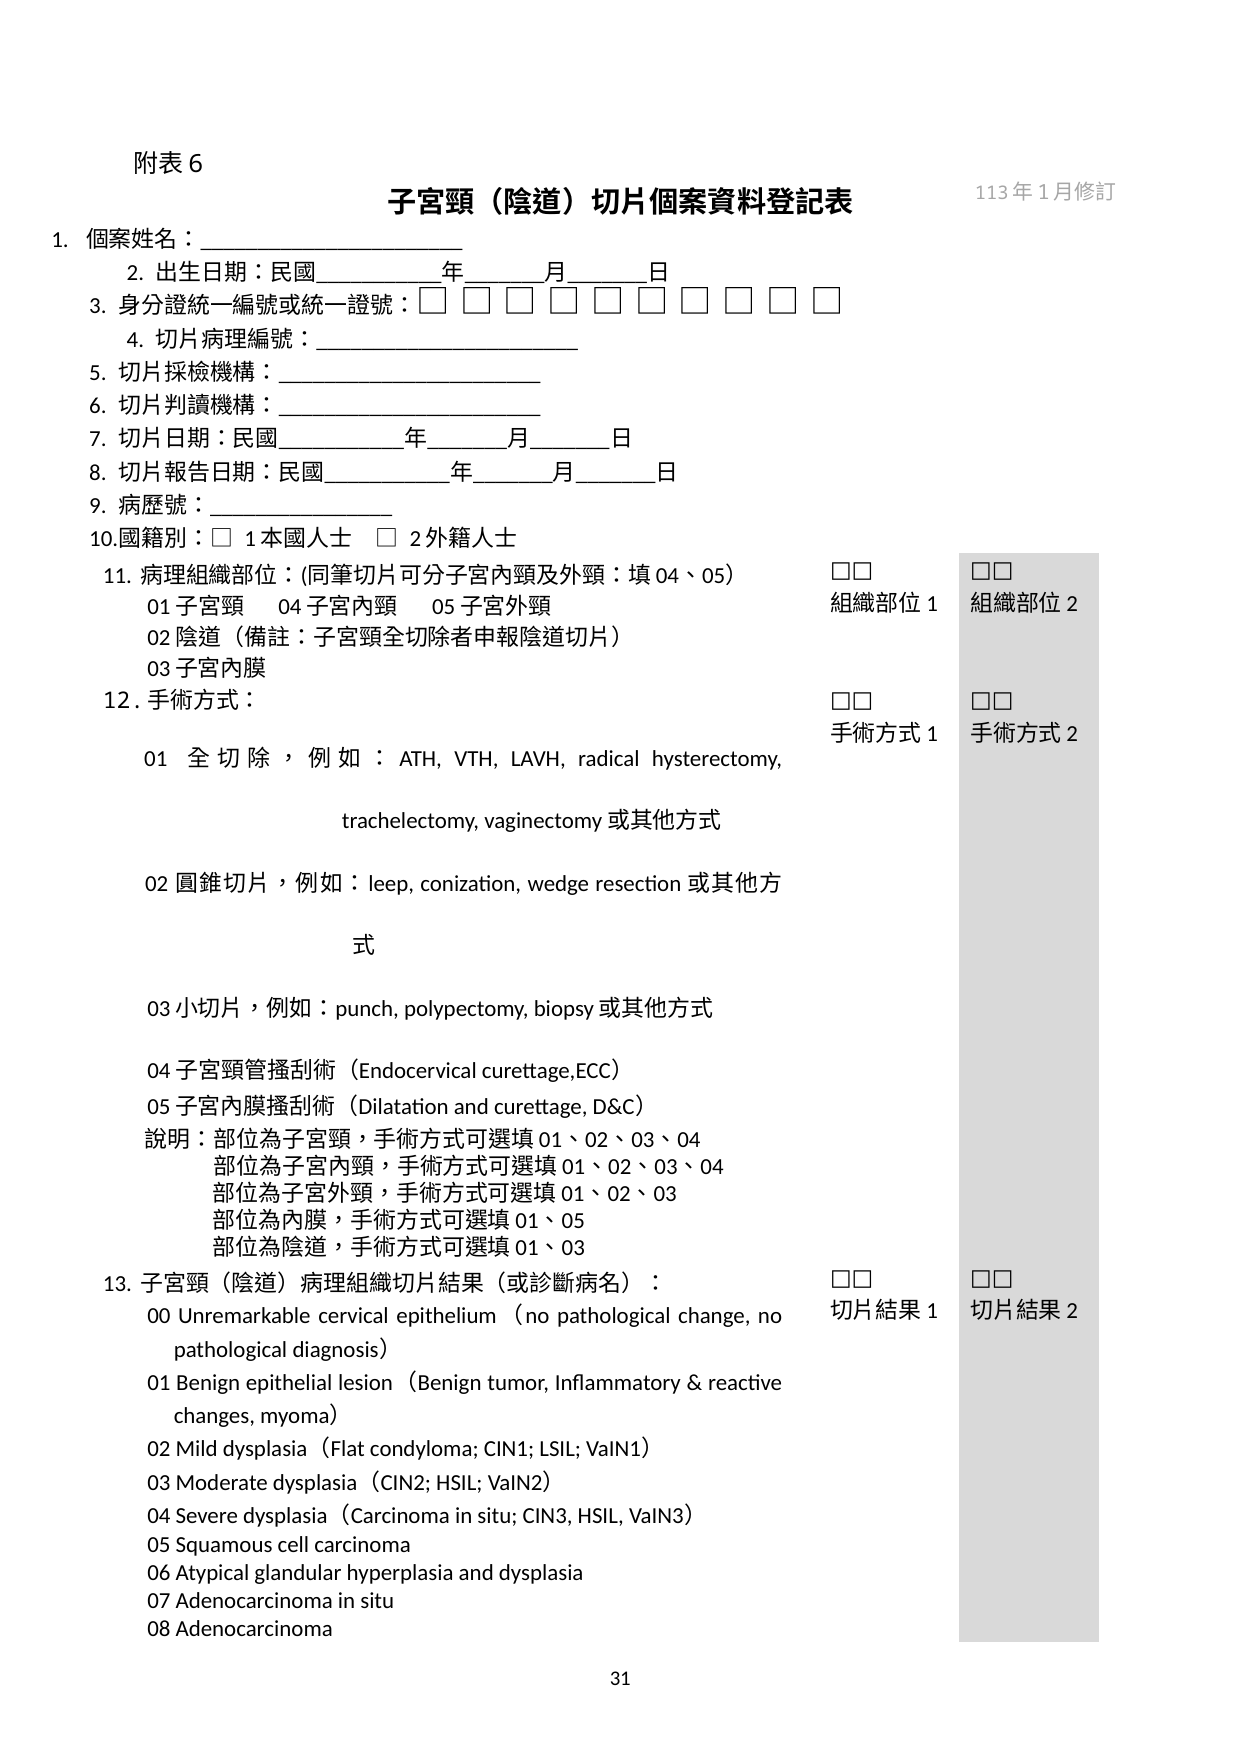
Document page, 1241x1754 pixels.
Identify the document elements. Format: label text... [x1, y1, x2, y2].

table_header □□ 組織部位1 [819, 553, 959, 683]
list 身分證統一編號或統一證號：□ □ □ □ □ □ □ □ □ □ [89, 287, 1172, 321]
table_header 病理組織部位：(同筆切片可分子宮內頸及外頸：填04、05） 01子宮頸 04子宮內頸 05子宮外頸 02 陰道（備註：子宮頸全切除者申報陰道切片） 03子宮內膜 [91, 553, 794, 683]
table_cell □□ 切片結果2 [959, 1261, 1099, 1642]
text 子宮頸（陰道）切片個案資料登記表 [118, 136, 1156, 224]
list 切片報告日期：民國___________年_______月_______日 [89, 453, 1172, 487]
list 切片判讀機構：_______________________ [89, 387, 1172, 420]
list 國籍別：□ 1本國人士 □ 2外籍人士 [89, 520, 1172, 553]
table_cell □□ 手術方式1 [819, 683, 959, 1261]
table_cell 子宮頸（陰道）病理組織切片結果（或診斷病名）： 00 Unremarkable cervical epithelium（no pathological change, no pathological diagnosis） 01 Benign epithelial lesion（Benign tumor, Inflammatory & reactive changes, myoma） 02 Mild dysplasia（Flat condyloma; CIN1; LSIL; VaIN1） 03 Moderate dysplasia（CIN2; HSIL; VaIN2） 04 Severe dysplasia（Carcinoma in situ; CIN3, HSIL, VaIN3） 05 Squamous cell carcinoma 06 Atypical glandular hyperplasia and dysplasia 07 Adenocarcinoma in situ 08 Adenocarcinoma 09 Adenosquamous carcinoma 10 Carcinoma（NOS, or other specific type） 11 Mesenchymal tumor, benign 12 Mesenchymal tumor, malignant 14 Squamous cell atypia / ASCUS 15 Dysplasia, Severity can not be determinated 88 Inadequate specimen 99 Others：____________________________ [91, 1261, 794, 1642]
table_cell 手術方式： 01 全切除，例如：ATH, VTH, LAVH, radical hysterectomy, trachelectomy, vaginectomy或其他方式 02 圓錐切片，例如：leep, conization, wedge resection或其他方式 03小切片，例如：punch, polypectomy, biopsy或其他方式 04 子宮頸管搔刮術（Endocervical curettage,ECC） 05子宮內膜搔刮術（Dilatation and curettage, D&C） 說明：部位為子宮頸，手術方式可選填01、02、03、04 部位為子宮內頸，手術方式可選填01、02、03、04 部位為子宮外頸，手術方式可選填01、02、03 部位為內膜，手術方式可選填01、05 部位為陰道，手術方式可選填01、03 [91, 683, 794, 1261]
list 切片採檢機構：_______________________ [89, 354, 1172, 387]
list 個案姓名：_______________________ [51, 221, 1172, 254]
table_header □□ 組織部位2 [959, 553, 1099, 683]
list 出生日期：民國___________年_______月_______日 [126, 254, 1172, 287]
list 切片病理編號：_______________________ [126, 321, 1172, 354]
list 病歷號：________________ [89, 487, 1172, 520]
table_cell [794, 1261, 818, 1642]
table_cell [794, 683, 818, 1261]
text 附表6 [133, 144, 252, 180]
table_cell □□ 切片結果1 [819, 1261, 959, 1642]
list 切片日期：民國___________年_______月_______日 [89, 420, 1172, 453]
text 113年1月修訂 [950, 175, 1141, 205]
table_header [794, 553, 818, 683]
table_cell □□ 手術方式2 [959, 683, 1099, 1261]
